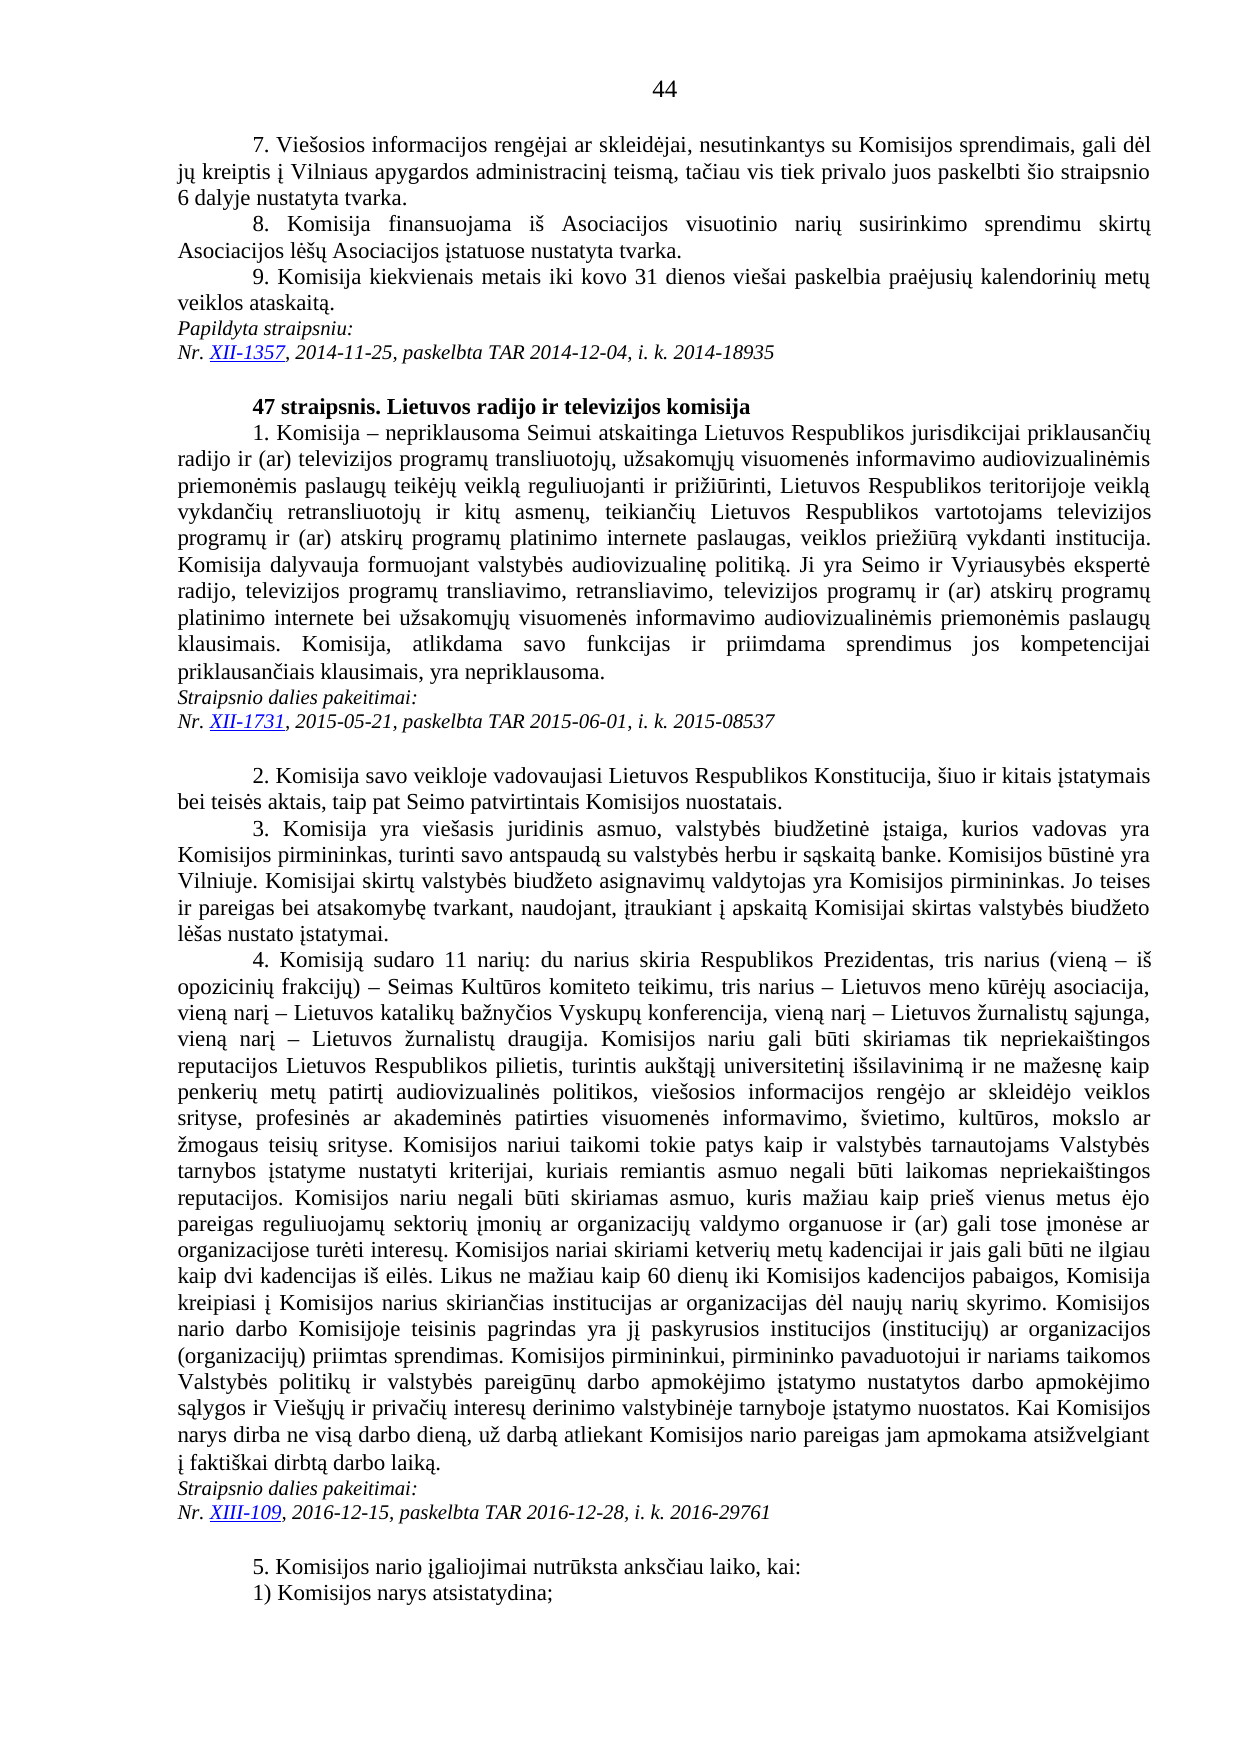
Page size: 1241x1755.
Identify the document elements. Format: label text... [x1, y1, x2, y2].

text Nr. XII-1357, 2014-11-25, paskelbta TAR 2014-12-04, i. k. 2014-18935 [177, 340, 1152, 364]
text Straipsnio dalies pakeitimai: [177, 685, 1152, 709]
text 7. Viešosios informacijos rengėjai ar skleidėjai, nesutinkantys su Komisijos sprendimais, gali dėl jų kreiptis į Vilniaus apygardos administracinį teismą, tačiau vis tiek privalo juos paskelbti šio straipsnio 6 dalyje nustatyta tvarka. [177, 131, 1152, 210]
text 2. Komisija savo veikloje vadovaujasi Lietuvos Respublikos Konstitucija, šiuo ir kitais įstatymais bei teisės aktais, taip pat Seimo patvirtintais Komisijos nuostatais. [177, 762, 1152, 814]
text Nr. XIII-109, 2016-12-15, paskelbta TAR 2016-12-28, i. k. 2016-29761 [177, 1500, 1152, 1524]
text 5. Komisijos nario įgaliojimai nutrūksta anksčiau laiko, kai: [177, 1553, 1152, 1579]
text 8. Komisija finansuojama iš Asociacijos visuotinio narių susirinkimo sprendimu skirtų Asociacijos lėšų Asociacijos įstatuose nustatyta tvarka. [177, 210, 1152, 263]
text 3. Komisija yra viešasis juridinis asmuo, valstybės biudžetinė įstaiga, kurios vadovas yra Komisijos pirmininkas, turinti savo antspaudą su valstybės herbu ir sąskaitą banke. Komisijos būstinė yra Vilniuje. Komisijai skirtų valstybės biudžeto asignavimų valdytojas yra Komisijos pirmininkas. Jo teises ir pareigas bei atsakomybę tvarkant, naudojant, įtraukiant į apskaitą Komisijai skirtas valstybės biudžeto lėšas nustato įstatymai. [177, 814, 1152, 946]
text 9. Komisija kiekvienais metais iki kovo 31 dienos viešai paskelbia praėjusių kalendorinių metų veiklos ataskaitą. [177, 263, 1152, 316]
text 47 straipsnis. Lietuvos radijo ir televizijos komisija [177, 393, 1152, 419]
text 1. Komisija – nepriklausoma Seimui atskaitinga Lietuvos Respublikos jurisdikcijai priklausančių radijo ir (ar) televizijos programų transliuotojų, užsakomųjų visuomenės informavimo audiovizualinėmis priemonėmis paslaugų teikėjų veiklą reguliuojanti ir prižiūrinti, Lietuvos Respublikos teritorijoje veiklą vykdančių retransliuotojų ir kitų asmenų, teikiančių Lietuvos Respublikos vartotojams televizijos programų ir (ar) atskirų programų platinimo internete paslaugas, veiklos priežiūrą vykdanti institucija. Komisija dalyvauja formuojant valstybės audiovizualinę politiką. Ji yra Seimo ir Vyriausybės ekspertė radijo, televizijos programų transliavimo, retransliavimo, televizijos programų ir (ar) atskirų programų platinimo internete bei užsakomųjų visuomenės informavimo audiovizualinėmis priemonėmis paslaugų klausimais. Komisija, atlikdama savo funkcijas ir priimdama sprendimus jos kompetencijai priklausančiais klausimais, yra nepriklausoma. [177, 419, 1152, 685]
text Papildyta straipsniu: [177, 316, 1152, 340]
text Nr. XII-1731, 2015-05-21, paskelbta TAR 2015-06-01, i. k. 2015-08537 [177, 709, 1152, 733]
text 1) Komisijos narys atsistatydina; [177, 1579, 1152, 1605]
text 4. Komisiją sudaro 11 narių: du narius skiria Respublikos Prezidentas, tris narius (vieną – iš opozicinių frakcijų) – Seimas Kultūros komiteto teikimu, tris narius – Lietuvos meno kūrėjų asociacija, vieną narį – Lietuvos katalikų bažnyčios Vyskupų konferencija, vieną narį – Lietuvos žurnalistų sąjunga, vieną narį – Lietuvos žurnalistų draugija. Komisijos nariu gali būti skiriamas tik nepriekaištingos reputacijos Lietuvos Respublikos pilietis, turintis aukštąjį universitetinį išsilavinimą ir ne mažesnę kaip penkerių metų patirtį audiovizualinės politikos, viešosios informacijos rengėjo ar skleidėjo veiklos srityse, profesinės ar akademinės patirties visuomenės informavimo, švietimo, kultūros, mokslo ar žmogaus teisių srityse. Komisijos nariui taikomi tokie patys kaip ir valstybės tarnautojams Valstybės tarnybos įstatyme nustatyti kriterijai, kuriais remiantis asmuo negali būti laikomas nepriekaištingos reputacijos. Komisijos nariu negali būti skiriamas asmuo, kuris mažiau kaip prieš vienus metus ėjo pareigas reguliuojamų sektorių įmonių ar organizacijų valdymo organuose ir (ar) gali tose įmonėse ar organizacijose turėti interesų. Komisijos nariai skiriami ketverių metų kadencijai ir jais gali būti ne ilgiau kaip dvi kadencijas iš eilės. Likus ne mažiau kaip 60 dienų iki Komisijos kadencijos pabaigos, Komisija kreipiasi į Komisijos narius skiriančias institucijas ar organizacijas dėl naujų narių skyrimo. Komisijos nario darbo Komisijoje teisinis pagrindas yra jį paskyrusios institucijos (institucijų) ar organizacijos (organizacijų) priimtas sprendimas. Komisijos pirmininkui, pirmininko pavaduotojui ir nariams taikomos Valstybės politikų ir valstybės pareigūnų darbo apmokėjimo įstatymo nustatytos darbo apmokėjimo sąlygos ir Viešųjų ir privačių interesų derinimo valstybinėje tarnyboje įstatymo nuostatos. Kai Komisijos narys dirba ne visą darbo dieną, už darbą atliekant Komisijos nario pareigas jam apmokama atsižvelgiant į faktiškai dirbtą darbo laiką. [177, 946, 1152, 1476]
text Straipsnio dalies pakeitimai: [177, 1476, 1152, 1500]
